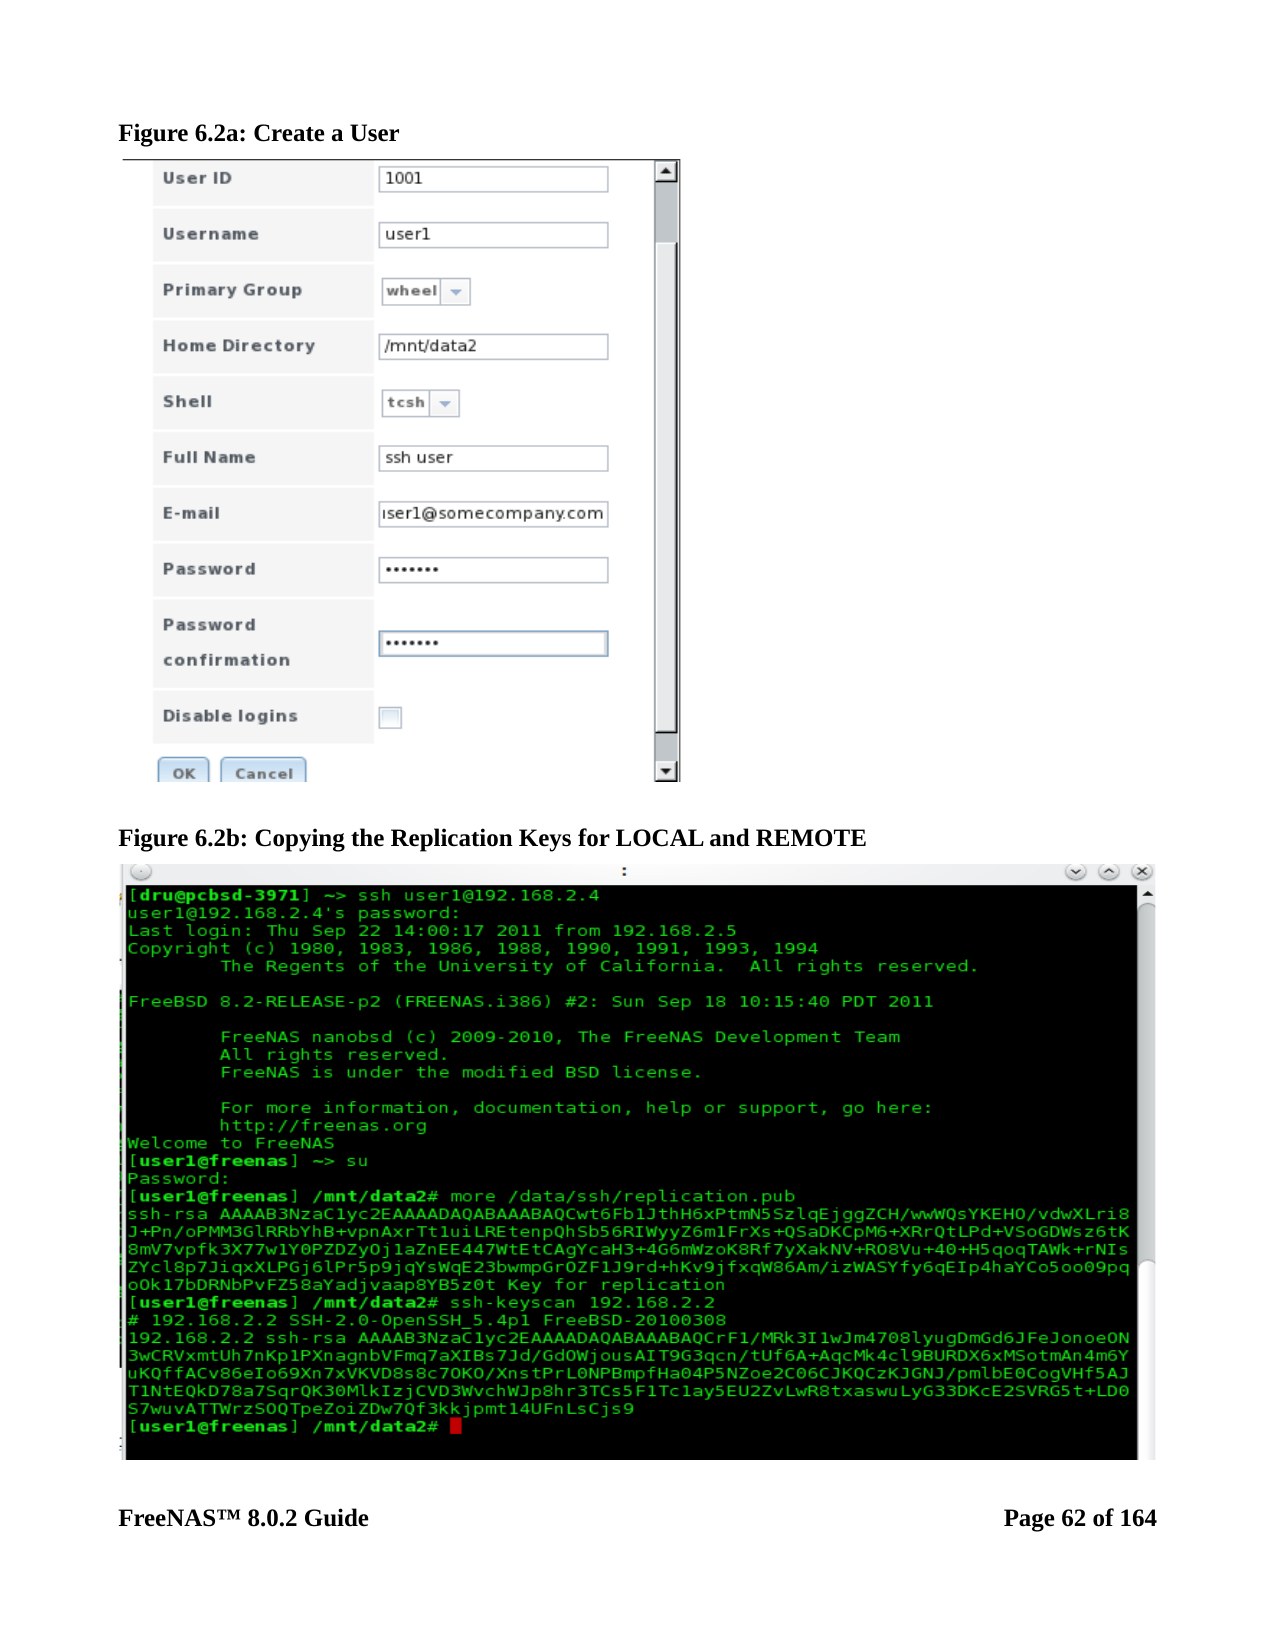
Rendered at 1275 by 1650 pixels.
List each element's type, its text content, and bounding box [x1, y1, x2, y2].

picture [122, 159, 681, 782]
text Figure 6.2a: Create a User [118, 118, 1157, 147]
text Figure 6.2b: Copying the Replication Keys for LOCAL and REMOTE [118, 823, 1157, 852]
picture [119, 864, 1156, 1460]
